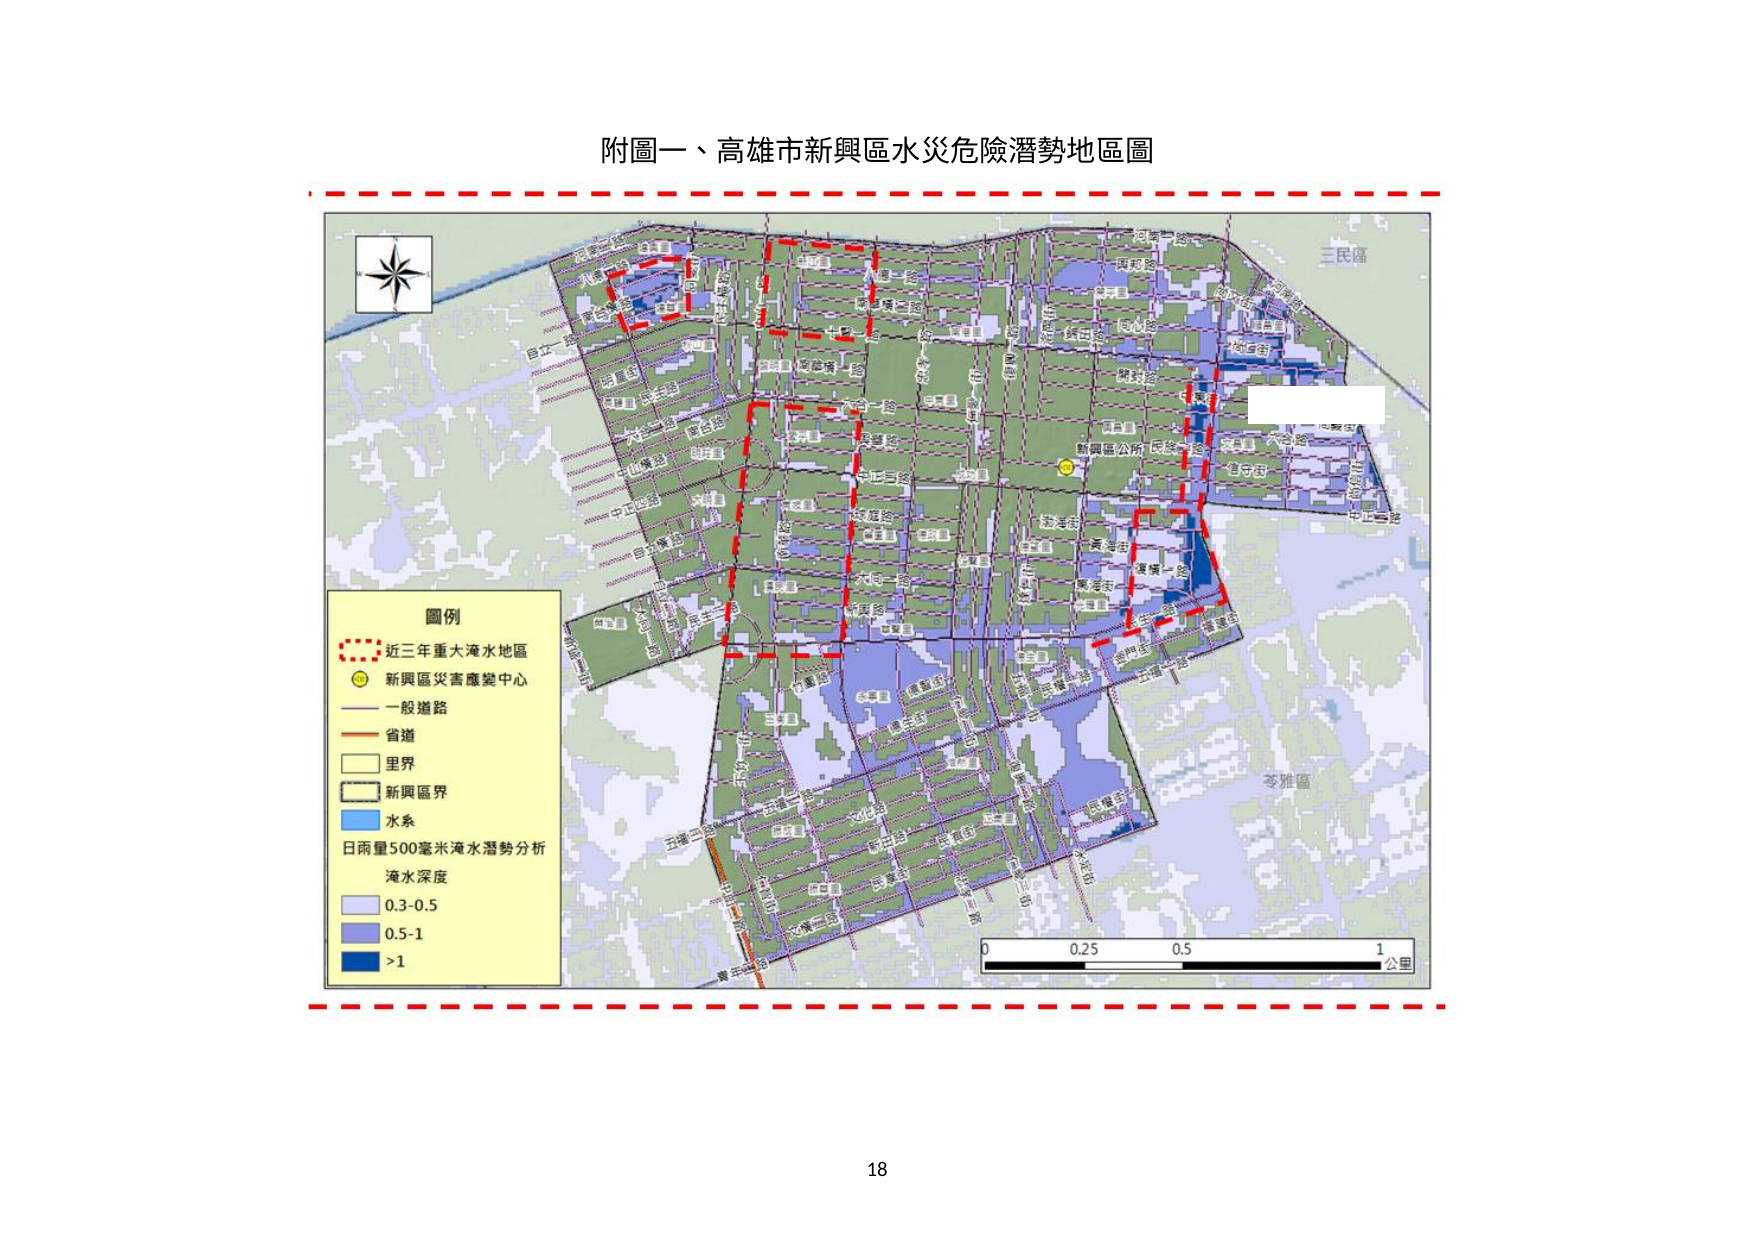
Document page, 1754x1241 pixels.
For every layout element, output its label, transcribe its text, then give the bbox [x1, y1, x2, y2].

text [1248, 386, 1385, 424]
picture [308, 182, 1446, 1039]
text 附圖一、高雄市新興區水災危險潛勢地區圖 [148, 118, 1606, 170]
